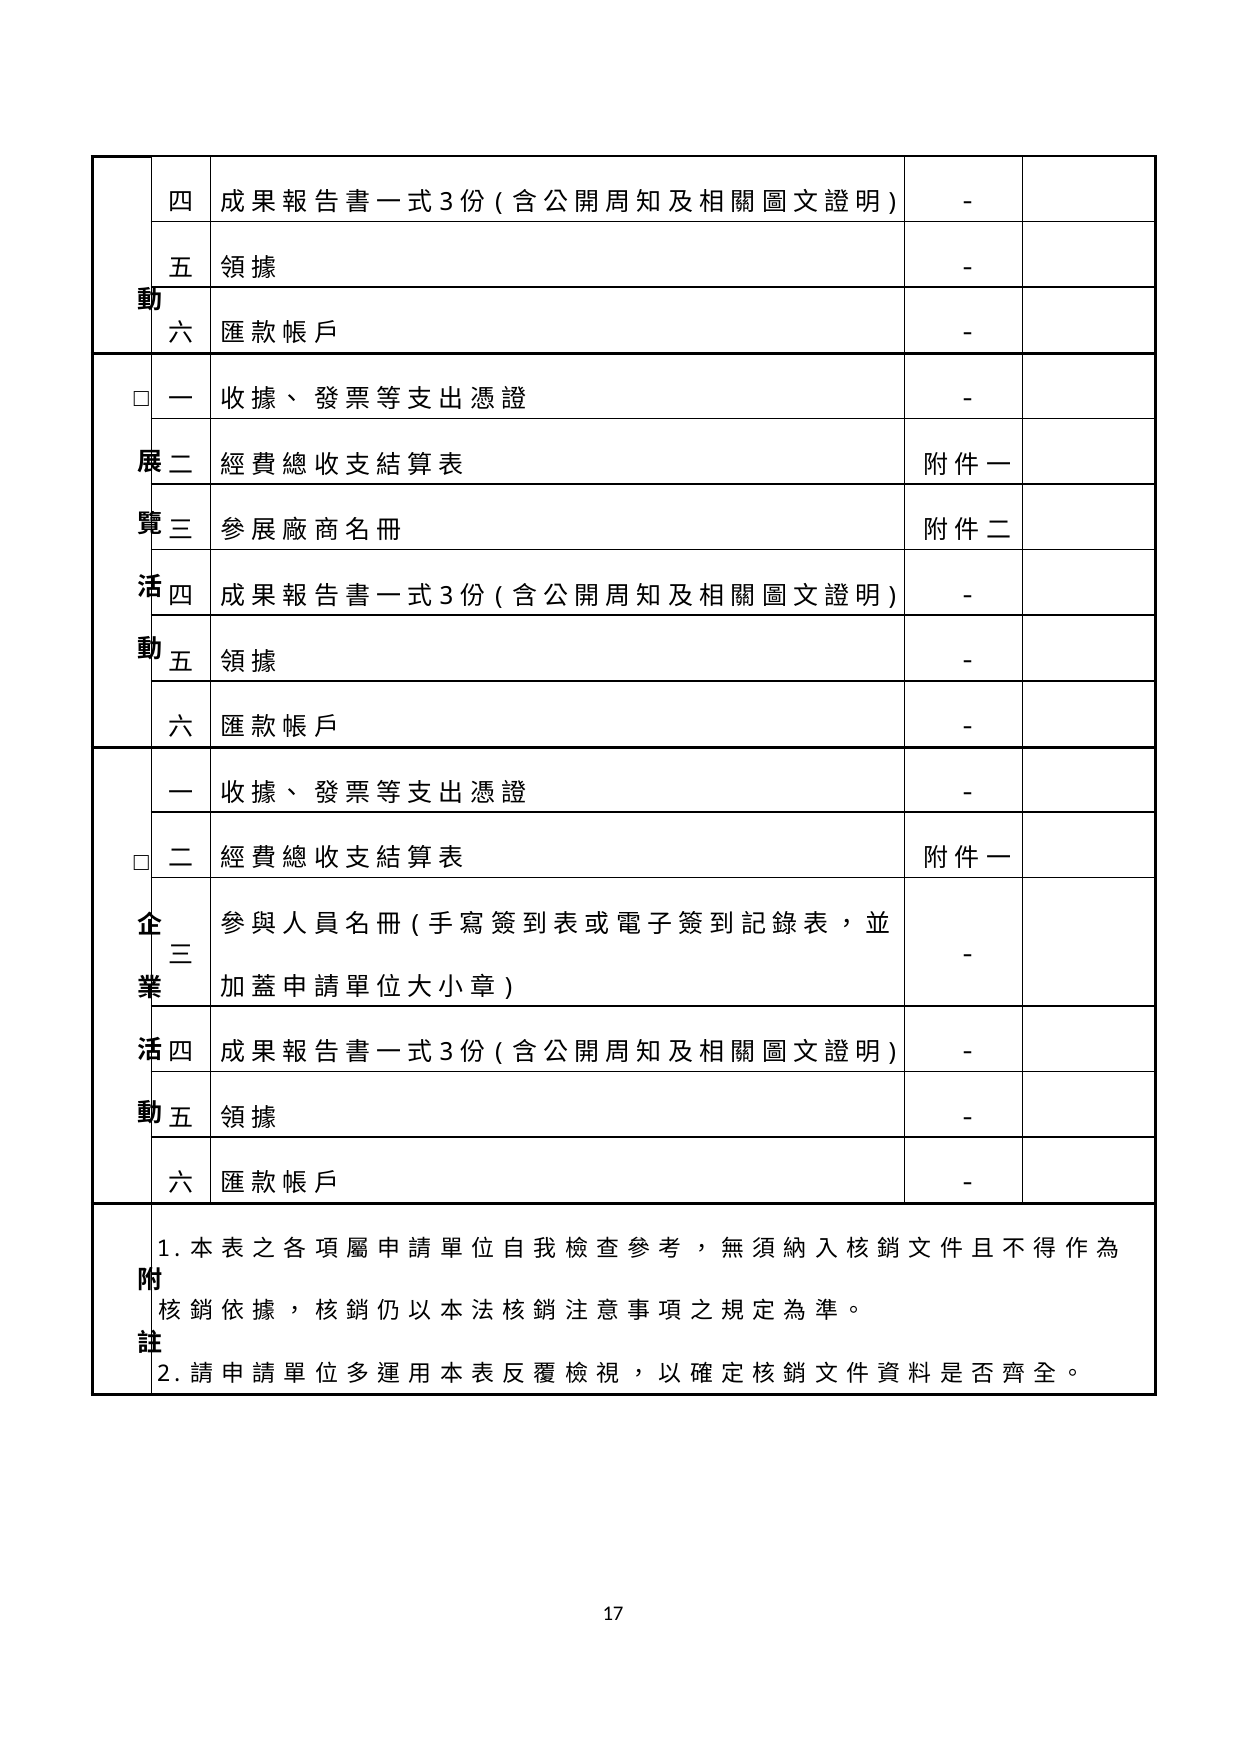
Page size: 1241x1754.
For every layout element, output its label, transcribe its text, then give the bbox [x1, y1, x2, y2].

table_cell 二 [152, 419, 210, 483]
table_cell - [905, 878, 1022, 1005]
table_cell 成果報告書一式3份(含公開周知及相關圖文證明) [211, 157, 904, 221]
table_cell 五 [152, 222, 210, 286]
table_cell 一 [152, 355, 210, 417]
table_cell 參展廠商名冊 [211, 485, 904, 549]
table_cell - [905, 616, 1022, 680]
table_cell 附件一 [905, 813, 1022, 877]
table_cell - [905, 1007, 1022, 1071]
table_cell 六 [152, 288, 210, 352]
table_cell 四 [152, 550, 210, 614]
table_cell [1023, 222, 1154, 286]
table_cell - [905, 550, 1022, 614]
table_cell [1023, 157, 1154, 221]
table_cell - [905, 749, 1022, 811]
table_cell 收據、發票等支出憑證 [211, 355, 904, 417]
table_cell 五 [152, 616, 210, 680]
table_cell □全國活動 [94, 158, 151, 352]
table_cell 收據、發票等支出憑證 [211, 749, 904, 811]
table_cell 附註 [94, 1205, 151, 1392]
table_cell 附件一 [905, 419, 1022, 483]
table_cell □展覽活動 [94, 355, 151, 746]
table_cell 四 [152, 1007, 210, 1071]
table_cell 六 [152, 1138, 210, 1202]
table_cell [1023, 682, 1154, 746]
table_cell - [905, 157, 1022, 221]
table_cell [1023, 419, 1154, 483]
table_cell [1023, 550, 1154, 614]
table_cell [1023, 616, 1154, 680]
table_cell 1.本表之各項屬申請單位自我檢查參考，無須納入核銷文件且不得作為核銷依據，核銷仍以本法核銷注意事項之規定為準。 2.請申請單位多運用本表反覆檢視，以確定核銷文件資料是否齊全。 [152, 1205, 1154, 1392]
table_cell 三 [152, 485, 210, 549]
table_cell [1023, 878, 1154, 1005]
table_cell [1023, 288, 1154, 352]
table_cell - [905, 1072, 1022, 1136]
table_cell 經費總收支結算表 [211, 813, 904, 877]
table_cell - [905, 682, 1022, 746]
table_cell 一 [152, 749, 210, 811]
table_cell [1023, 1072, 1154, 1136]
table_cell - [905, 288, 1022, 352]
table_cell [1023, 813, 1154, 877]
table_cell 匯款帳戶 [211, 1138, 904, 1202]
table_cell - [905, 222, 1022, 286]
table_cell [1023, 485, 1154, 549]
table_cell 附件二 [905, 485, 1022, 549]
table_cell □企業活動 [94, 749, 151, 1202]
table_cell 二 [152, 813, 210, 877]
table_cell 經費總收支結算表 [211, 419, 904, 483]
table_cell [1023, 1138, 1154, 1202]
table_cell 成果報告書一式3份(含公開周知及相關圖文證明) [211, 1007, 904, 1071]
table_cell 三 [152, 878, 210, 1005]
table_cell 領據 [211, 616, 904, 680]
table_cell 五 [152, 1072, 210, 1136]
table_cell 領據 [211, 1072, 904, 1136]
table_cell 六 [152, 682, 210, 746]
table_cell - [905, 355, 1022, 417]
table_cell 成果報告書一式3份(含公開周知及相關圖文證明) [211, 550, 904, 614]
table_cell 匯款帳戶 [211, 288, 904, 352]
table_cell 四 [152, 157, 210, 221]
table_cell 匯款帳戶 [211, 682, 904, 746]
table_cell 領據 [211, 222, 904, 286]
table_cell [1023, 355, 1154, 417]
table_cell [1023, 1007, 1154, 1071]
table_cell - [905, 1138, 1022, 1202]
table_cell 參與人員名冊(手寫簽到表或電子簽到記錄表，並加蓋申請單位大小章) [211, 878, 904, 1005]
table_cell [1023, 749, 1154, 811]
